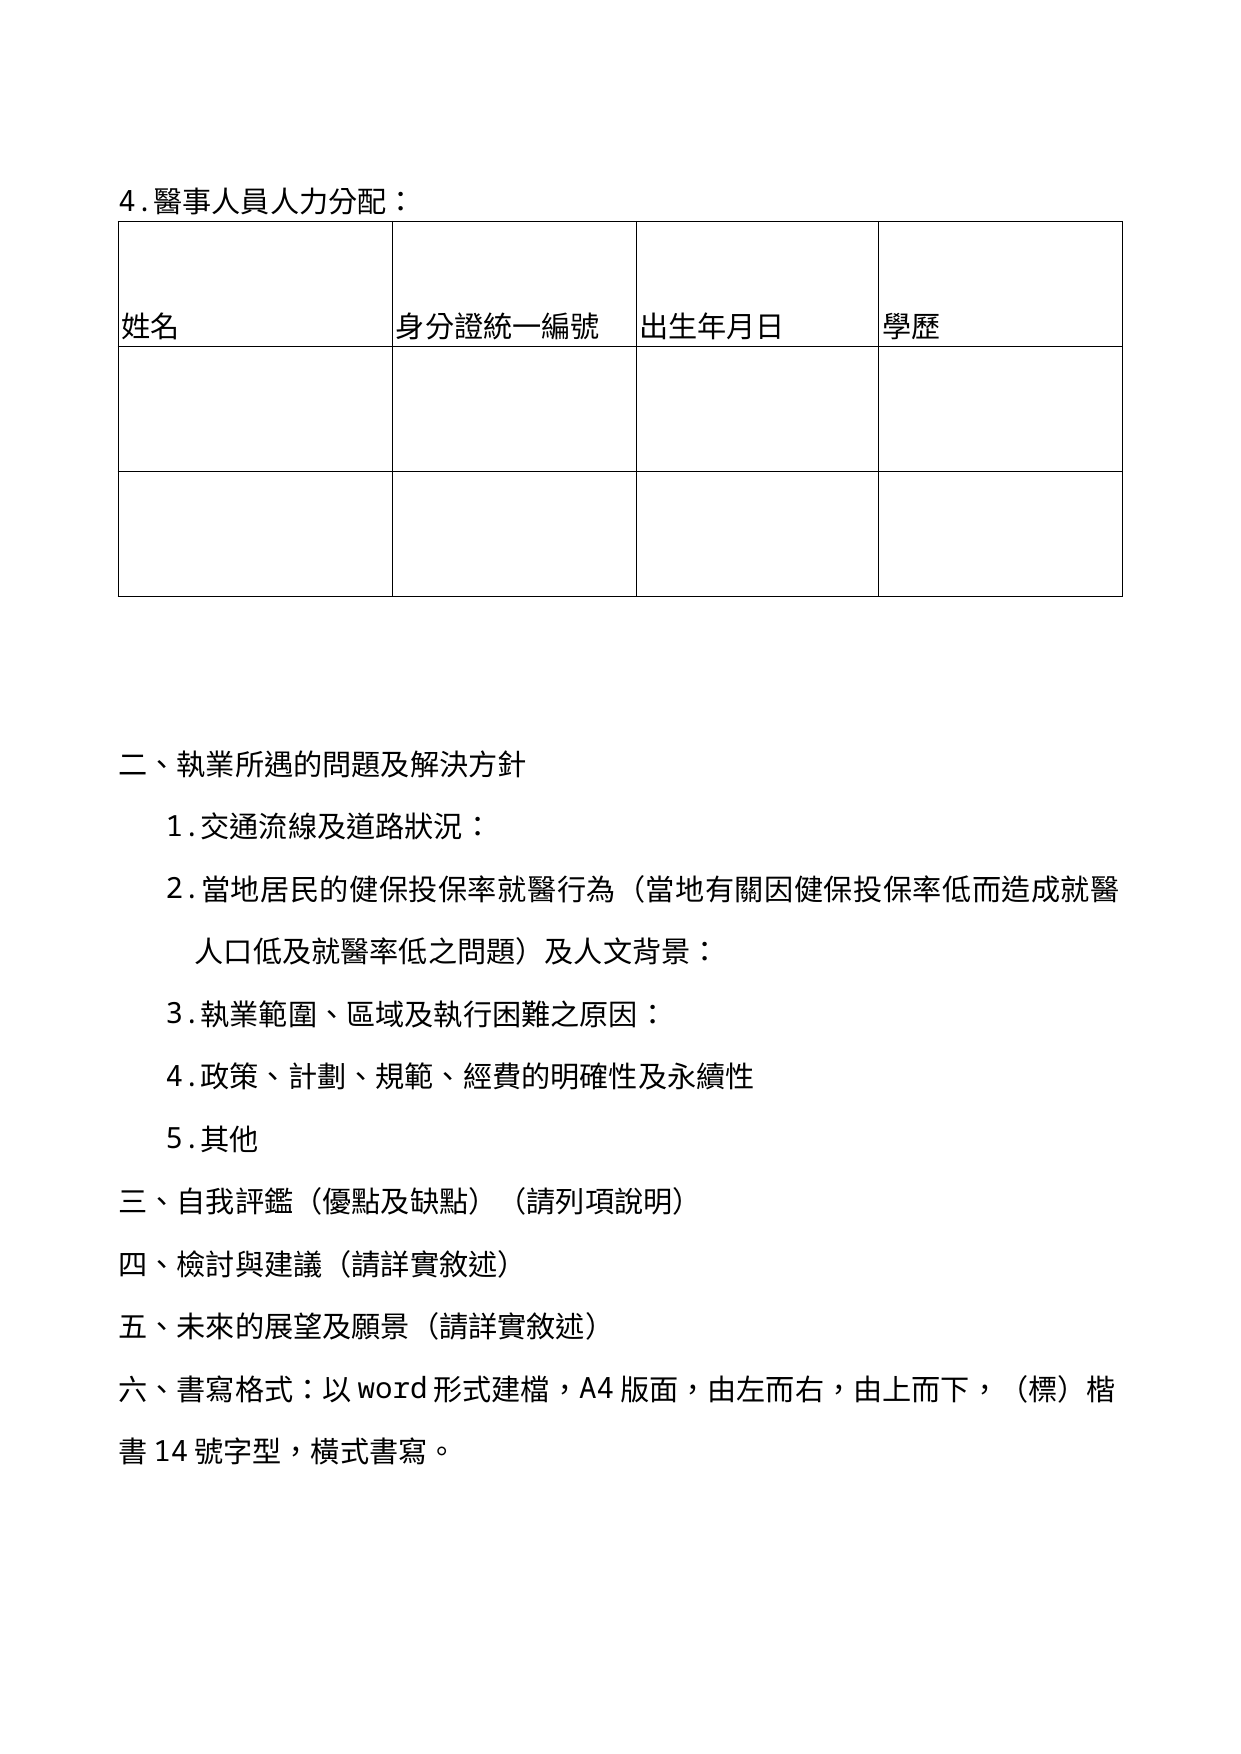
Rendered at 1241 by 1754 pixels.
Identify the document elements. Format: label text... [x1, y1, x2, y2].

text 二、執業所遇的問題及解決方針 [118, 721, 1122, 783]
table_cell [637, 347, 878, 471]
table_header 出生年月日 [637, 222, 878, 346]
text 4.醫事人員人力分配： [118, 158, 1122, 221]
table_cell [119, 472, 392, 596]
text 1.交通流線及道路狀況： [165, 783, 1122, 846]
table_header 身分證統一編號 [393, 222, 636, 346]
text 5.其他 [165, 1096, 1122, 1158]
text 三、自我評鑑（優點及缺點）（請列項說明） [118, 1158, 1122, 1221]
text 五、未來的展望及願景（請詳實敘述） [118, 1283, 1122, 1346]
text 3.執業範圍、區域及執行困難之原因： [165, 971, 1122, 1033]
text 四、檢討與建議（請詳實敘述） [118, 1221, 1122, 1283]
table_cell [637, 472, 878, 596]
text 2.當地居民的健保投保率就醫行為（當地有關因健保投保率低而造成就醫人口低及就醫率低之問題）及人文背景： [165, 846, 1122, 971]
table_cell [879, 347, 1122, 471]
table_header 學歷 [879, 222, 1122, 346]
text 4.政策、計劃、規範、經費的明確性及永續性 [165, 1033, 1122, 1096]
text 六、書寫格式：以word形式建檔，A4版面，由左而右，由上而下，（標）楷書14號字型，橫式書寫。 [118, 1346, 1122, 1471]
table_header 姓名 [119, 222, 392, 346]
table_cell [879, 472, 1122, 596]
table_cell [119, 347, 392, 471]
table_cell [393, 472, 636, 596]
table_cell [393, 347, 636, 471]
